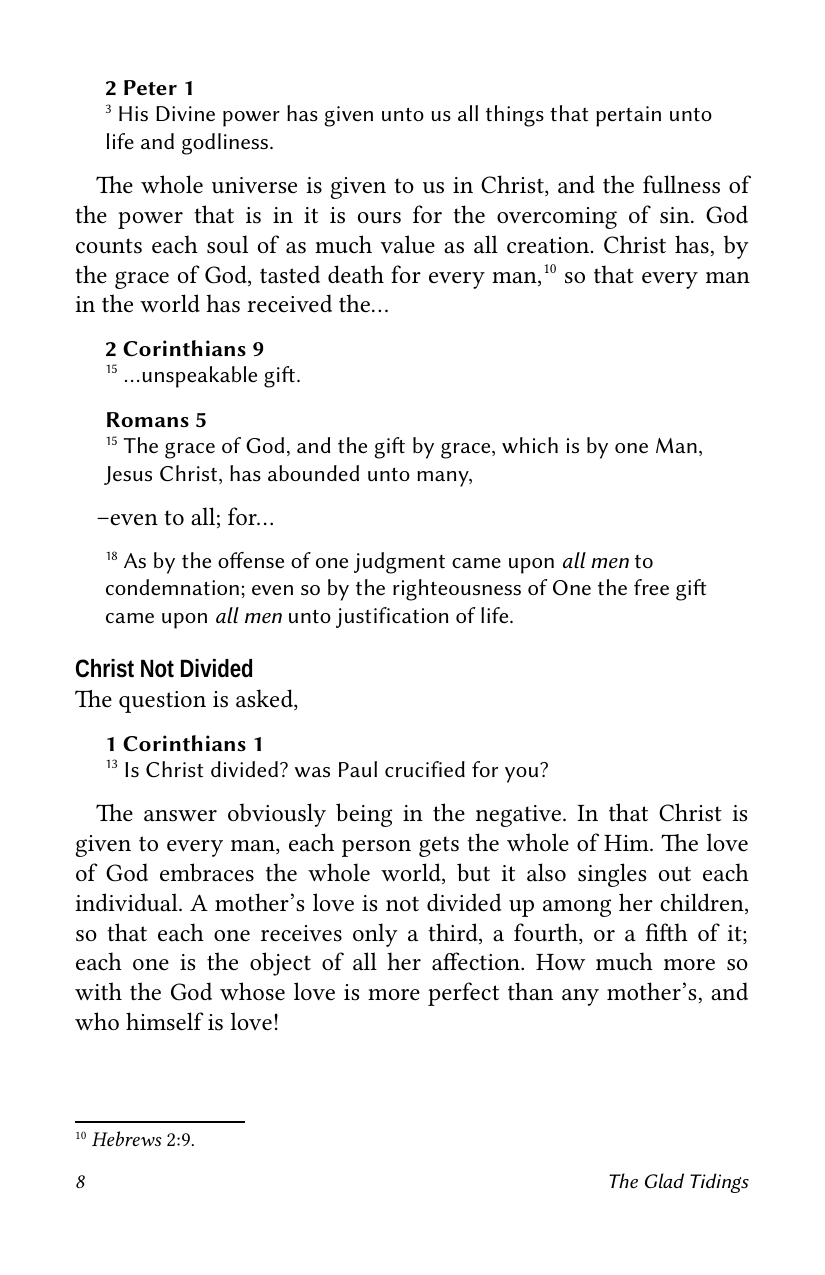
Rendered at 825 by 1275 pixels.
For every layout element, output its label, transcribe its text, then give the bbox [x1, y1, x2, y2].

subtitle Christ Not Divided [75, 654, 750, 682]
text 15 The grace of God, and the gift by grace, which is by one Man, Jesus Christ, has abounded unto many, [105, 433, 720, 487]
text The whole universe is given to us in Christ, and the fullness of the power that is in it is ours for the overcoming of sin. God counts each soul of as much value as all creation. Christ has, by the grace of God, tasted death for every man, so that every man in the world has received the… [75, 171, 750, 319]
text The answer obviously being in the negative. In that Christ is given to every man, each person gets the whole of Him. The love of God embraces the whole world, but it also singles out each individual. A mother’s love is not divided up among her children, so that each one receives only a third, a fourth, or a fifth of it; each one is the object of all her affection. How much more so with the God whose love is more perfect than any mother’s, and who himself is love! [75, 799, 750, 1037]
text Romans 5 [105, 407, 750, 433]
text 2 Peter 1 [105, 75, 750, 101]
text 13 Is Christ divided? was Paul crucified for you? [105, 757, 720, 783]
text 15 ...unspeakable gift. [105, 362, 720, 388]
text 1 Corinthians 1 [105, 730, 750, 757]
text –even to all; for... [75, 503, 750, 531]
text 18 As by the offense of one judgment came upon all men to condemnation; even so by the righteousness of One the free gift came upon all men unto justification of life. [105, 548, 720, 629]
text Hebrews 2:9. [75, 1128, 750, 1152]
text 3 His Divine power has given unto us all things that pertain unto life and godliness. [105, 101, 720, 155]
text The question is asked, [75, 686, 750, 714]
text 2 Corinthians 9 [105, 335, 750, 362]
